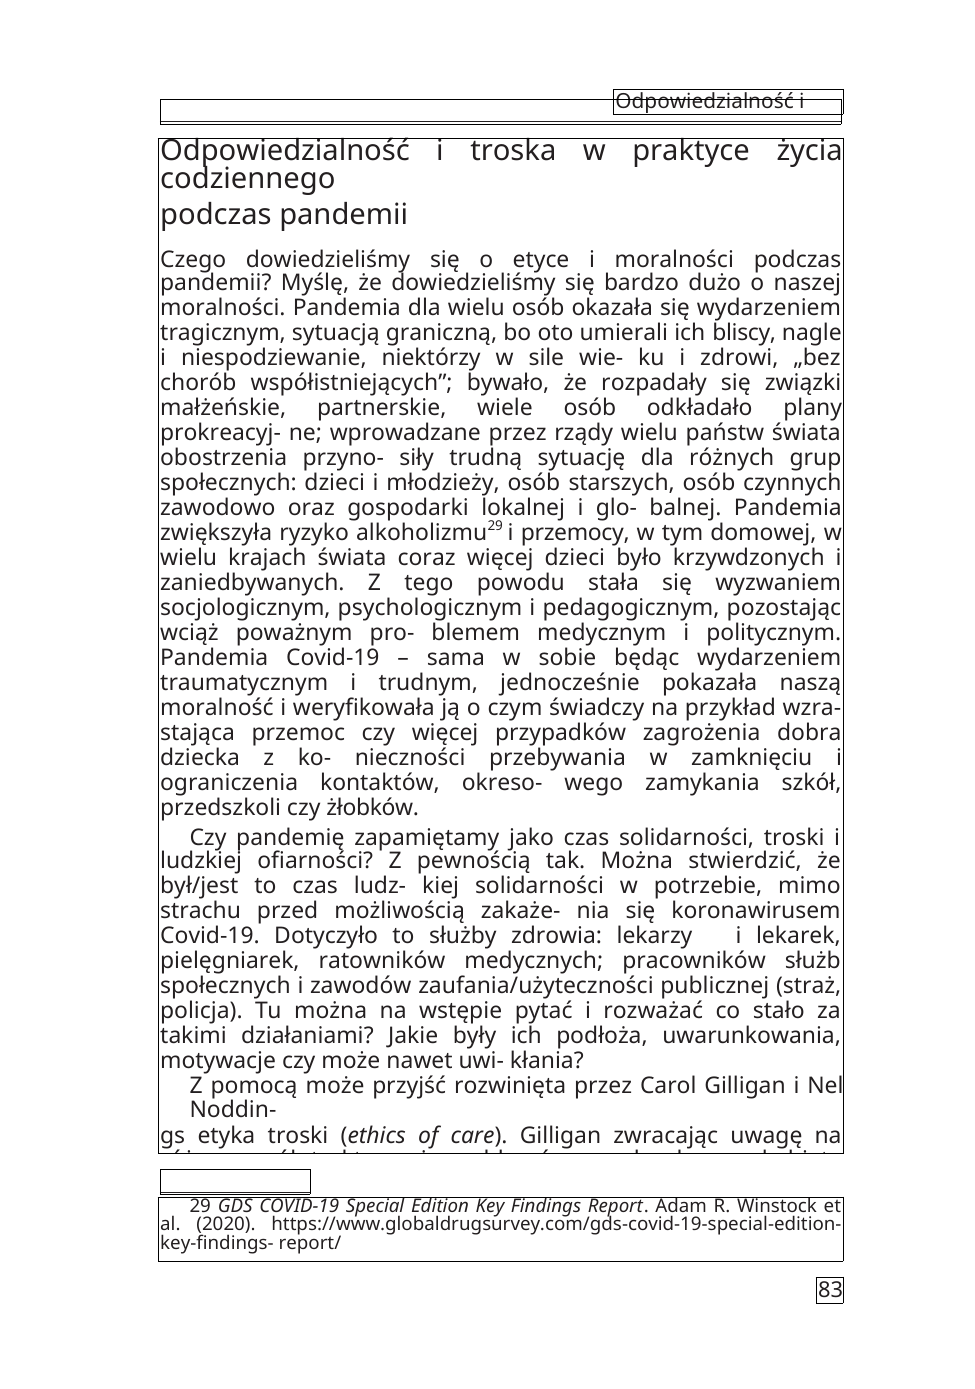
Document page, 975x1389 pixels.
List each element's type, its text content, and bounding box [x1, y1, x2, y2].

text 29 GDS COVID-19 Special Edition Key Findings Report. Adam R. Winstock et al. (2020). https://www.globaldrugsurvey.com/gds-covid-19-special-edition-key-findings- report/ [160, 1198, 841, 1255]
text Z pomocą może przyjść rozwinięta przez Carol Gilligan i Nel Noddin- [189, 1075, 843, 1122]
text gs etyka troski (ethics of care). Gilligan zwracając uwagę na różny sposób traktowania problemów moralnych przez kobiety i mężczyzn, zauważy- ła, że u kobiet dyspozycje moralne polegają na rozwijaniu skłonności do troski, u mężczyzn zaś na poznawaniu zasad. Jednakże, gdy odwołamy się do koncepcji praw i założenia, że „ja” i inny są sobie równi, to wów- czas pojęcie troski ulega rozszerzeniu – w miejsce nakazu niewyrządza- [160, 1124, 842, 1153]
text Odpowiedzialność i troska [615, 90, 843, 114]
text podczas pandemii [160, 194, 843, 232]
text Odpowiedzialność i troska [615, 100, 841, 114]
text Czy pandemię zapamiętamy jako czas solidarności, troski i ludzkiej ofiarności? Z pewnością tak. Można stwierdzić, że był/jest to czas ludz- kiej solidarności w potrzebie, mimo strachu przed możliwością zakaże- nia się koronawirusem Covid-19. Dotyczyło to służby zdrowia: lekarzy i lekarek, pielęgniarek, ratowników medycznych; pracowników służb społecznych i zawodów zaufania/użyteczności publicznej (straż, policja). Tu można na wstępie pytać i rozważać co stało za takimi działaniami? Jakie były ich podłoża, uwarunkowania, motywacje czy może nawet uwi- kłania? [160, 825, 841, 1075]
text Czego dowiedzieliśmy się o etyce i moralności podczas pandemii? Myślę, że dowiedzieliśmy się bardzo dużo o naszej moralności. Pandemia dla wielu osób okazała się wydarzeniem tragicznym, sytuacją graniczną, bo oto umierali ich bliscy, nagle i niespodziewanie, niektórzy w sile wie- ku i zdrowi, „bez chorób współistniejących”; bywało, że rozpadały się związki małżeńskie, partnerskie, wiele osób odkładało plany prokreacyj- ne; wprowadzane przez rządy wielu państw świata obostrzenia przyno- siły trudną sytuację dla różnych grup społecznych: dzieci i młodzieży, osób starszych, osób czynnych zawodowo oraz gospodarki lokalnej i glo- balnej. Pandemia zwiększyła ryzyko alkoholizmu29 i przemocy, w tym domowej, w wielu krajach świata coraz więcej dzieci było krzywdzonych i zaniedbywanych. Z tego powodu stała się wyzwaniem socjologicznym, psychologicznym i pedagogicznym, pozostając wciąż poważnym pro- blemem medycznym i politycznym. Pandemia Covid-19 – sama w sobie będąc wydarzeniem traumatycznym i trudnym, jednocześnie pokazała naszą moralność i weryfikowała ją o czym świadczy na przykład wzra- stająca przemoc czy więcej przypadków zagrożenia dobra dziecka z ko- nieczności przebywania w zamknięciu i ograniczenia kontaktów, okreso- wego zamykania szkół, przedszkoli czy żłobków. [160, 247, 842, 822]
text 83 [818, 1278, 843, 1302]
text Odpowiedzialność i troska w praktyce życia codziennego [160, 139, 843, 194]
